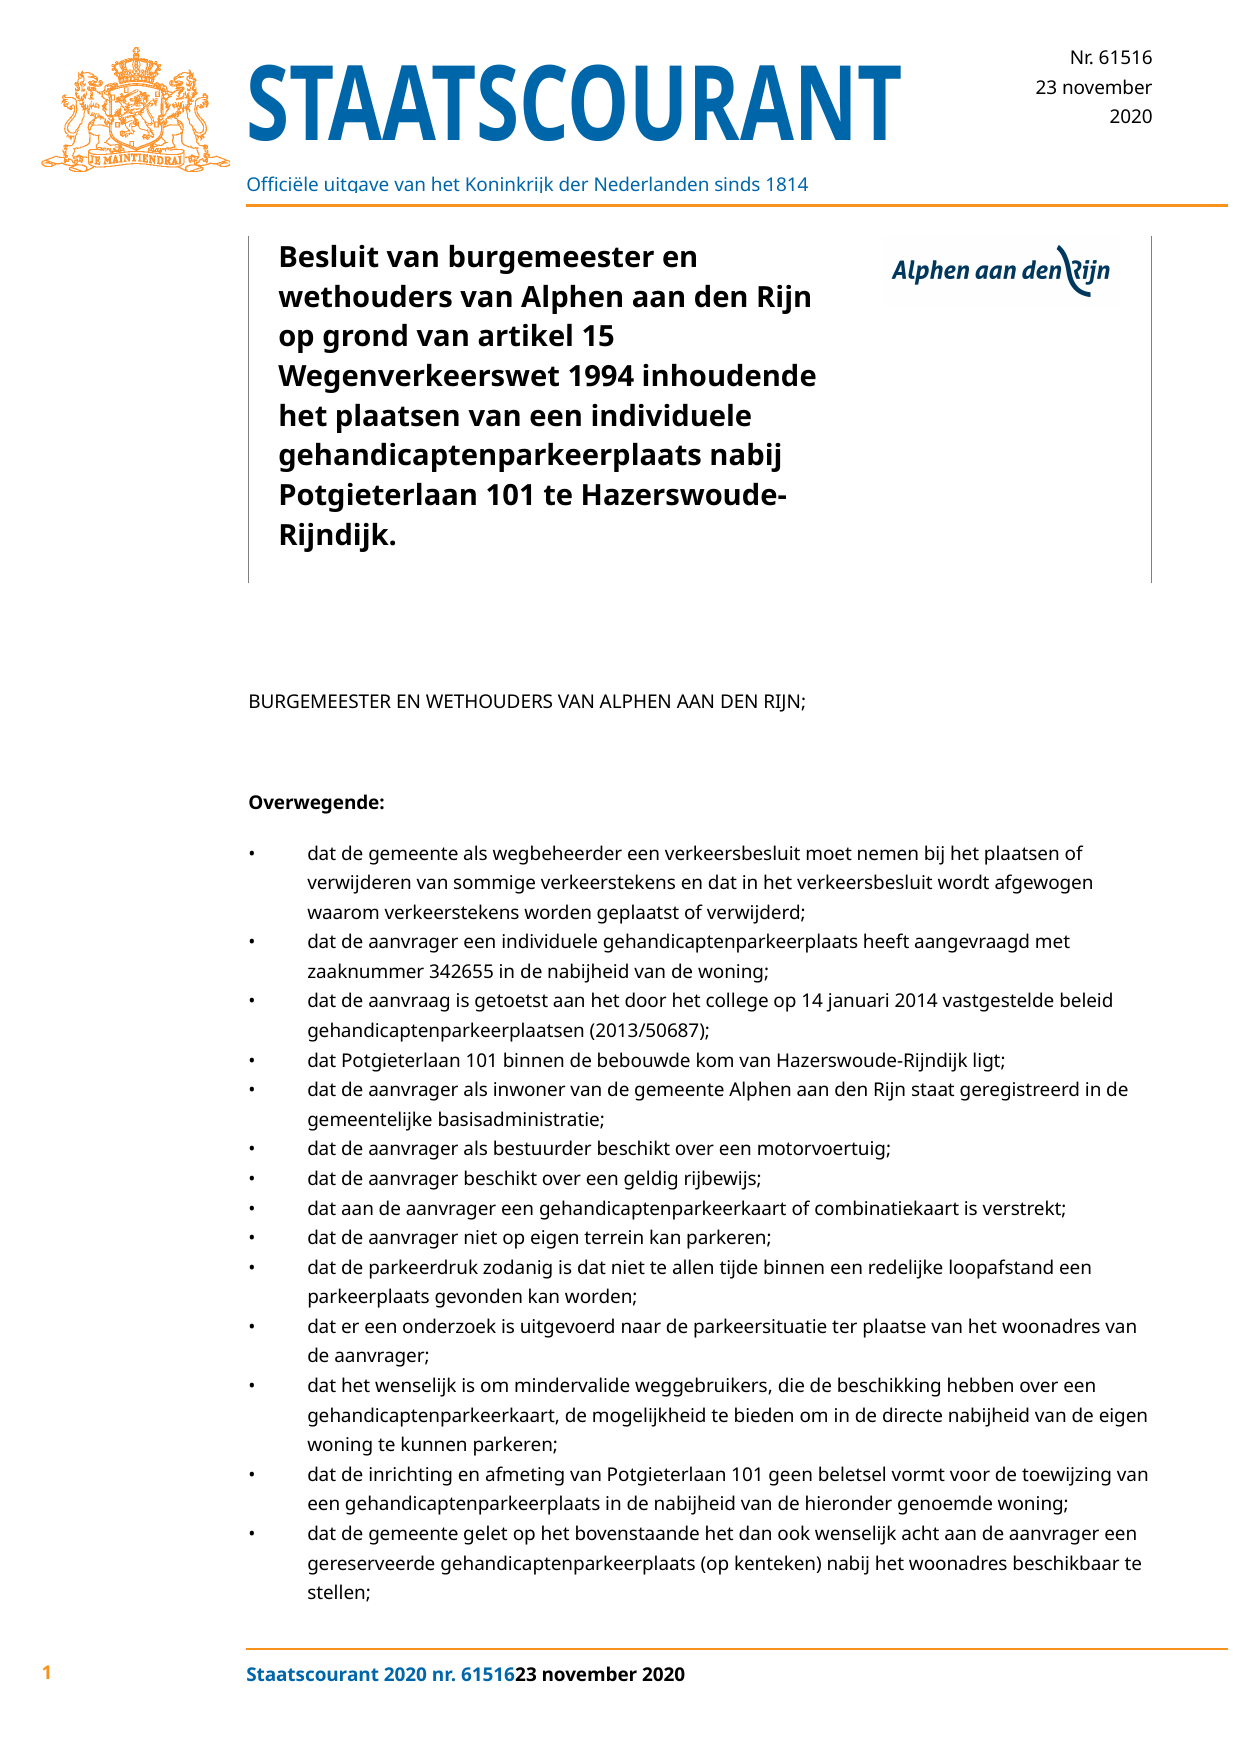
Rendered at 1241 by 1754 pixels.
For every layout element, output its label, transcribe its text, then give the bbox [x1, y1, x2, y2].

text Overwegende: [248, 789, 1152, 815]
picture [41, 47, 231, 172]
list dat de gemeente als wegbeheerder een verkeersbesluit moet nemen bij het plaatsen of verwijderen van sommige verkeerstekens en dat in het verkeersbesluit wordt afgewogen waarom verkeerstekens worden geplaatst of verwijderd; [248, 840, 1152, 925]
list dat de aanvrager als bestuurder beschikt over een motorvoertuig; [248, 1136, 1152, 1161]
list dat de inrichting en afmeting van Potgieterlaan 101 geen beletsel vormt voor de toewijzing van een gehandicaptenparkeerplaats in de nabijheid van de hieronder genoemde woning; [248, 1461, 1152, 1516]
list dat aan de aanvrager een gehandicaptenparkeerkaart of combinatiekaart is verstrekt; [248, 1195, 1152, 1221]
list dat Potgieterlaan 101 binnen de bebouwde kom van Hazerswoude-Rijndijk ligt; [248, 1047, 1152, 1073]
picture [882, 236, 1119, 306]
list dat de gemeente gelet op het bovenstaande het dan ook wenselijk acht aan de aanvrager een gereserveerde gehandicaptenparkeerplaats (op kenteken) nabij het woonadres beschikbaar te stellen; [248, 1520, 1152, 1605]
list dat het wenselijk is om mindervalide weggebruikers, die de beschikking hebben over een gehandicaptenparkeerkaart, de mogelijkheid te bieden om in de directe nabijheid van de eigen woning te kunnen parkeren; [248, 1372, 1152, 1457]
list dat de aanvraag is getoetst aan het door het college op 14 januari 2014 vastgestelde beleid gehandicaptenparkeerplaatsen (2013/50687); [248, 988, 1152, 1043]
list dat de aanvrager beschikt over een geldig rijbewijs; [248, 1165, 1152, 1191]
text BURGEMEESTER EN WETHOUDERS VAN ALPHEN AAN DEN RIJN; [248, 688, 1152, 714]
list dat de parkeerdruk zodanig is dat niet te allen tijde binnen een redelijke loopafstand een parkeerplaats gevonden kan worden; [248, 1254, 1152, 1309]
table_header [850, 236, 1151, 583]
list dat de aanvrager als inwoner van de gemeente Alphen aan den Rijn staat geregistreerd in de gemeentelijke basisadministratie; [248, 1076, 1152, 1132]
list dat er een onderzoek is uitgevoerd naar de parkeersituatie ter plaatse van het woonadres van de aanvrager; [248, 1313, 1152, 1368]
list dat de aanvrager een individuele gehandicaptenparkeerplaats heeft aangevraagd met zaaknummer 342655 in de nabijheid van de woning; [248, 928, 1152, 984]
list dat de aanvrager niet op eigen terrein kan parkeren; [248, 1224, 1152, 1250]
table_header Besluit van burgemeester en wethouders van Alphen aan den Rijn op grond van artikel 15 Wegenverkeerswet 1994 inhoudende het plaatsen van een individuele gehandicaptenparkeerplaats nabij Potgieterlaan 101 te Hazerswoude-Rijndijk. [249, 236, 850, 583]
